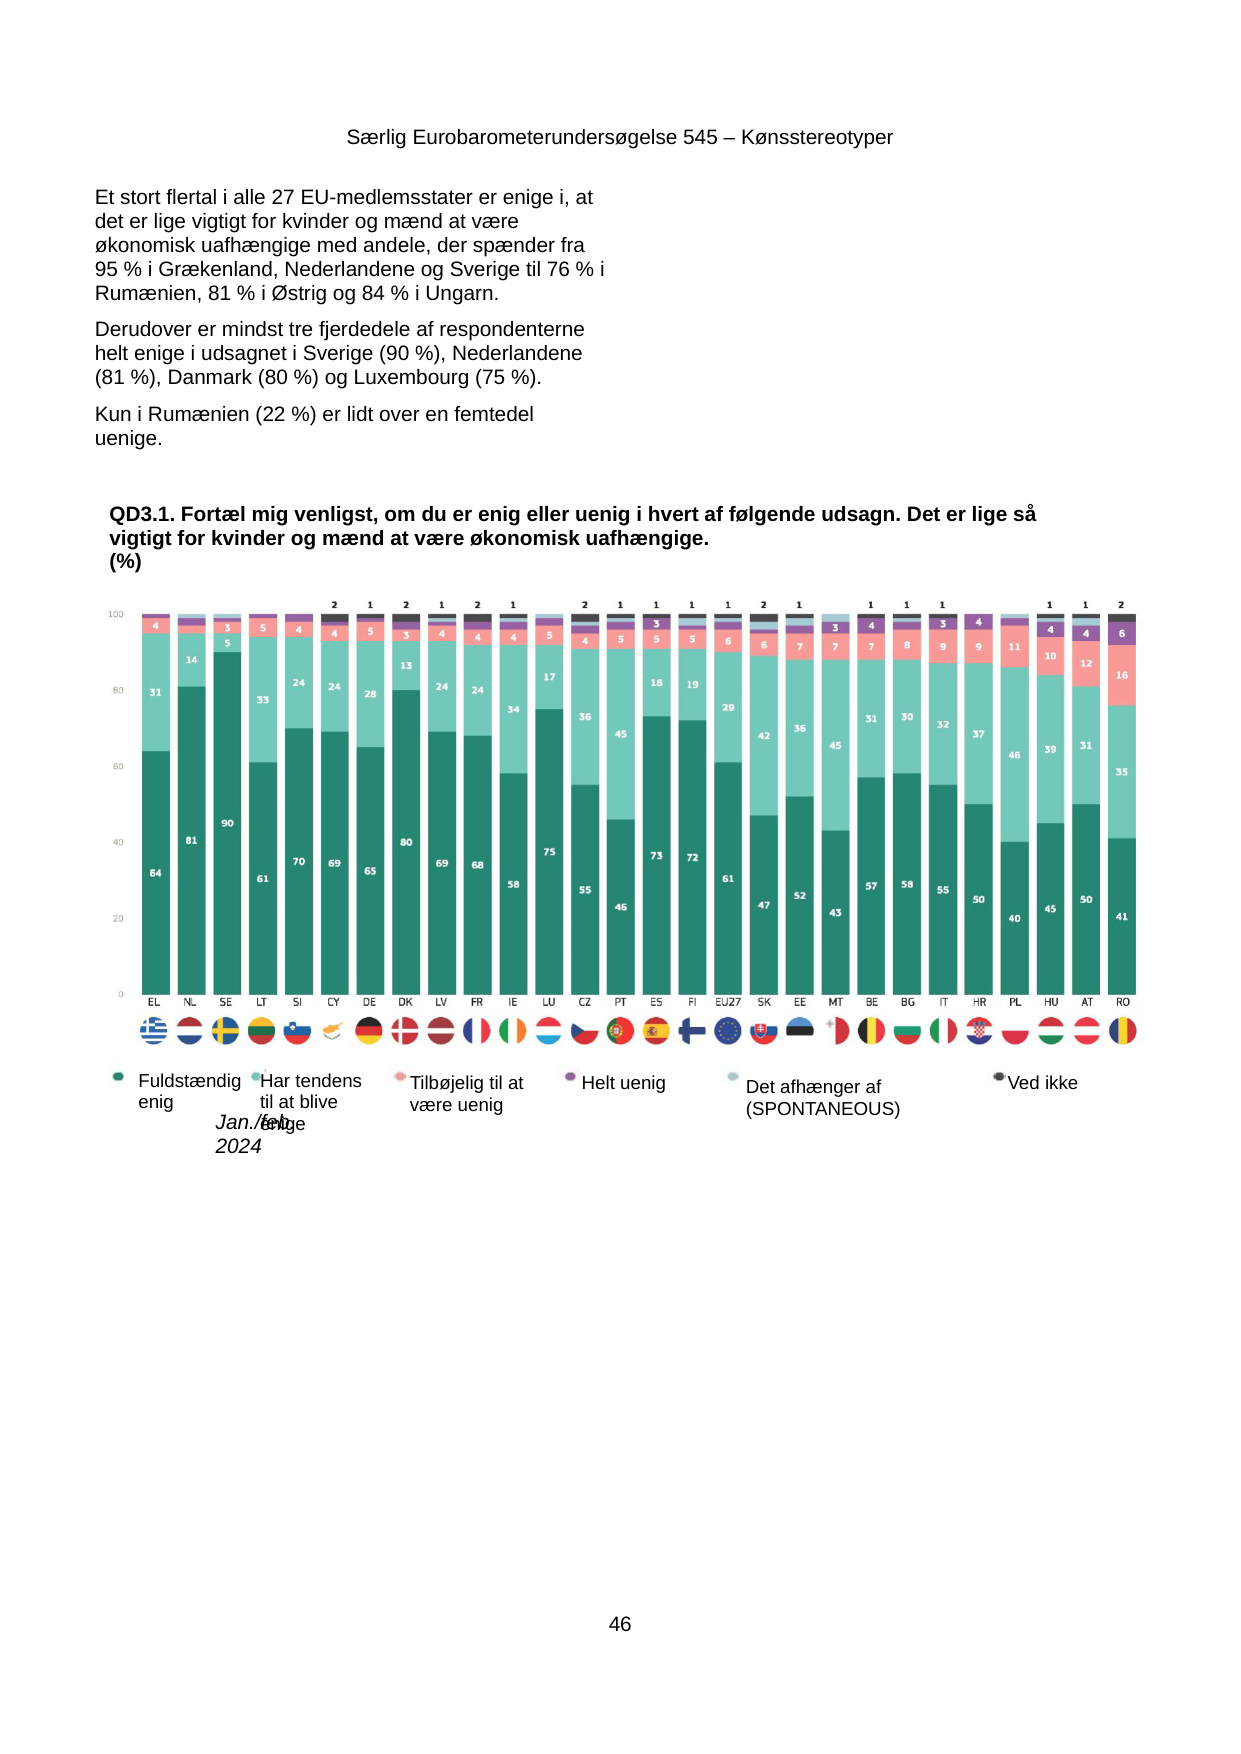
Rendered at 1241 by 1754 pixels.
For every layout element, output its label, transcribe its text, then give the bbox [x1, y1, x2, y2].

picture [748, 1082, 756, 1091]
text Derudover er mindst tre fjerdedele af respondenterne helt enige i udsagnet i Sverige (90 %), Nederlandene (81 %), Danmark (80 %) og Luxembourg (75 %). [94, 317, 605, 389]
text Kun i Rumænien (22 %) er lidt over en femtedel uenige. [94, 402, 605, 450]
picture [106, 1055, 1006, 1091]
text Et stort flertal i alle 27 EU-medlemsstater er enige i, at det er lige vigtigt for kvinder og mænd at være økonomisk uafhængige med andele, der spænder fra 95 % i Grækenland, Nederlandene og Sverige til 76 % i Rumænien, 81 % i Østrig og 84 % i Ungarn. [94, 184, 605, 304]
picture [100, 594, 1145, 1054]
